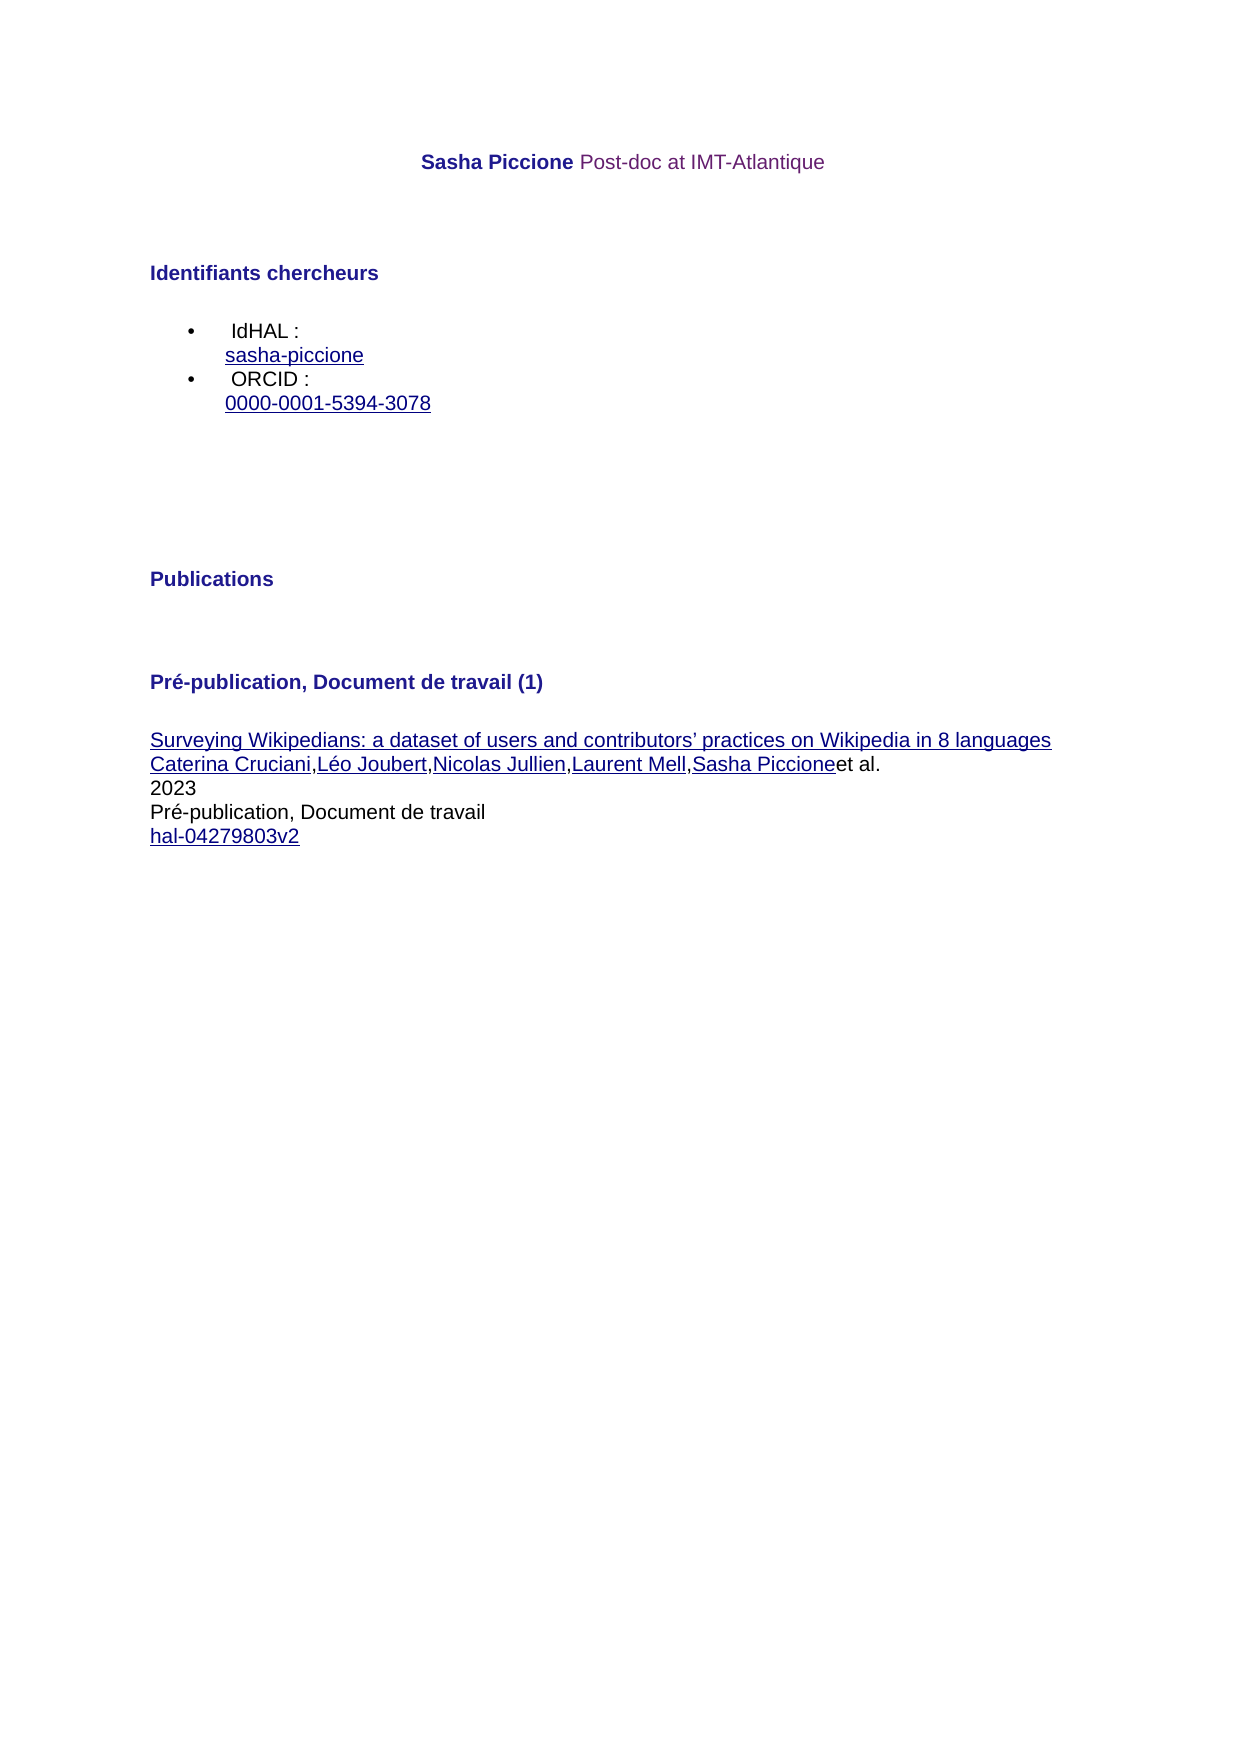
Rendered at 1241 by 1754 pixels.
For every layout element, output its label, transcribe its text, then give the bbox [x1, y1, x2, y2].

list ORCID : [187, 367, 1090, 391]
list 0000-0001-5394-3078 [187, 391, 1090, 414]
list sasha-piccione [187, 343, 1090, 367]
subtitle Pré-publication, Document de travail (1) [150, 670, 1090, 694]
subtitle Publications [150, 567, 1090, 591]
table_header Surveying Wikipedians: a dataset of users and contributors’ practices on Wikipedia in 8 languages Caterina Cruciani,Léo Joubert,Nicolas Jullien,Laurent Mell,Sasha Piccioneet al. 2023 Pré-publication, Document de travail hal-04279803v2 [150, 728, 1090, 848]
subtitle Sasha Piccione Post-doc at IMT-Atlantique [150, 150, 1090, 174]
list IdHAL : [187, 319, 1090, 343]
subtitle Identifiants chercheurs [150, 260, 1090, 284]
